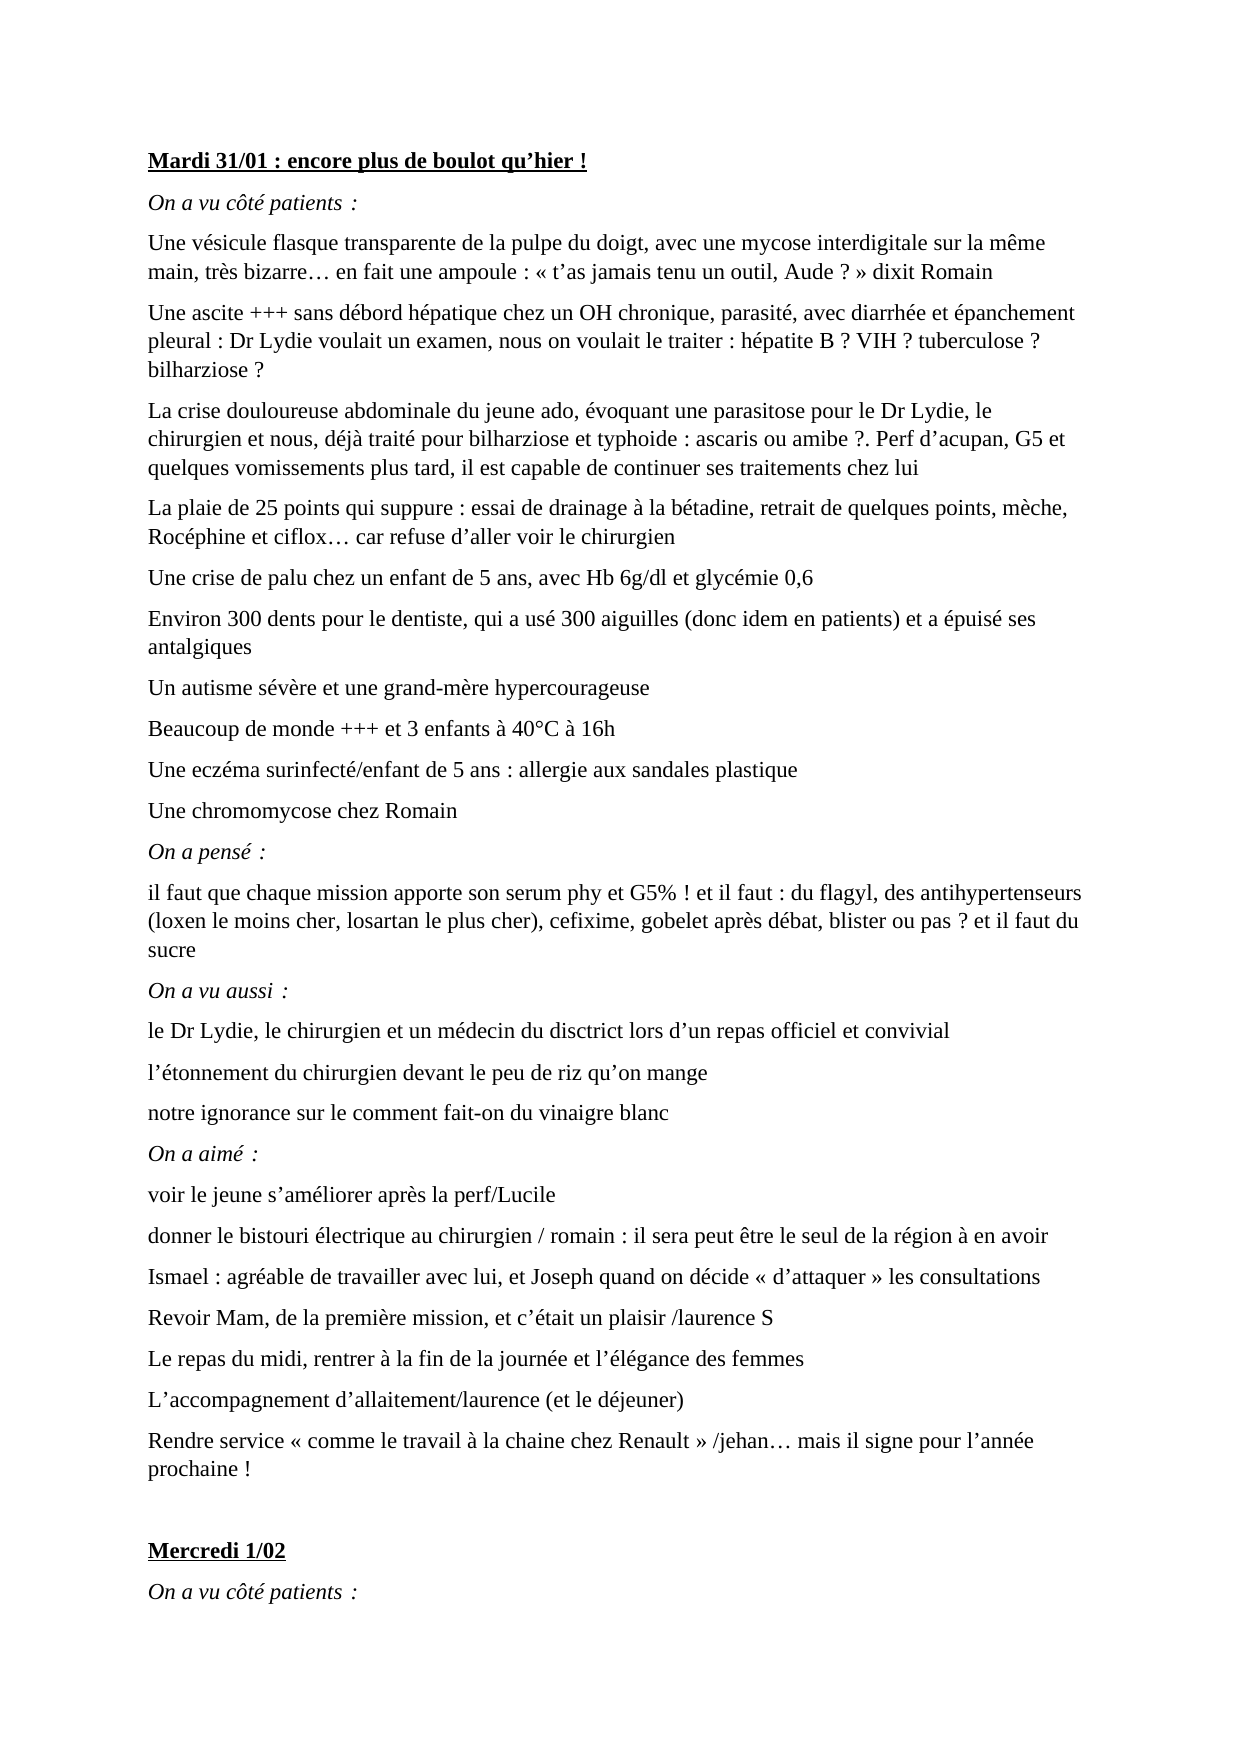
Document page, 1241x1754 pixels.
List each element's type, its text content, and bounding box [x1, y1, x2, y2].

text voir le jeune s’améliorer après la perf/Lucile [148, 1181, 1093, 1208]
text On a pensé : [148, 838, 1093, 864]
text On a vu côté patients : [148, 1578, 1093, 1604]
text le Dr Lydie, le chirurgien et un médecin du disctrict lors d’un repas officiel et convivial [148, 1018, 1093, 1044]
text l’étonnement du chirurgien devant le peu de riz qu’on mange [148, 1058, 1093, 1085]
text notre ignorance sur le comment fait-on du vinaigre blanc [148, 1099, 1093, 1126]
text Une ascite +++ sans débord hépatique chez un OH chronique, parasité, avec diarrhée et épanchement pleural : Dr Lydie voulait un examen, nous on voulait le traiter : hépatite B ? VIH ? tuberculose ?bilharziose ? [148, 299, 1093, 382]
text Le repas du midi, rentrer à la fin de la journée et l’élégance des femmes [148, 1345, 1093, 1371]
text On a aimé : [148, 1140, 1093, 1167]
text Mardi 31/01 : encore plus de boulot qu’hier ! [148, 148, 1093, 174]
text Revoir Mam, de la première mission, et c’était un plaisir /laurence S [148, 1304, 1093, 1331]
text il faut que chaque mission apporte son serum phy et G5% ! et il faut : du flagyl, des antihypertenseurs (loxen le moins cher, losartan le plus cher), cefixime, gobelet après débat, blister ou pas ? et il faut du sucre [148, 879, 1093, 962]
text On a vu côté patients : [148, 188, 1093, 215]
text On a vu aussi : [148, 977, 1093, 1003]
text Une eczéma surinfecté/enfant de 5 ans : allergie aux sandales plastique [148, 756, 1093, 782]
text donner le bistouri électrique au chirurgien / romain : il sera peut être le seul de la région à en avoir [148, 1222, 1093, 1249]
text L’accompagnement d’allaitement/laurence (et le déjeuner) [148, 1386, 1093, 1412]
text Une chromomycose chez Romain [148, 797, 1093, 823]
text Environ 300 dents pour le dentiste, qui a usé 300 aiguilles (donc idem en patients) et a épuisé ses antalgiques [148, 605, 1093, 659]
text Une crise de palu chez un enfant de 5 ans, avec Hb 6g/dl et glycémie 0,6 [148, 564, 1093, 590]
text La crise douloureuse abdominale du jeune ado, évoquant une parasitose pour le Dr Lydie, le chirurgien et nous, déjà traité pour bilharziose et typhoide : ascaris ou amibe ?. Perf d’acupan, G5 et quelques vomissements plus tard, il est capable de continuer ses traitements chez lui [148, 397, 1093, 480]
text Un autisme sévère et une grand-mère hypercourageuse [148, 674, 1093, 701]
text Rendre service « comme le travail à la chaine chez Renault » /jehan… mais il signe pour l’année prochaine ! [148, 1427, 1093, 1482]
text Ismael : agréable de travailler avec lui, et Joseph quand on décide « d’attaquer » les consultations [148, 1263, 1093, 1289]
text Mercredi 1/02 [148, 1537, 1093, 1564]
text La plaie de 25 points qui suppure : essai de drainage à la bétadine, retrait de quelques points, mèche, Rocéphine et ciflox… car refuse d’aller voir le chirurgien [148, 494, 1093, 549]
text Une vésicule flasque transparente de la pulpe du doigt, avec une mycose interdigitale sur la même main, très bizarre… en fait une ampoule : « t’as jamais tenu un outil, Aude ? » dixit Romain [148, 229, 1093, 284]
text Beaucoup de monde +++ et 3 enfants à 40°C à 16h [148, 715, 1093, 741]
